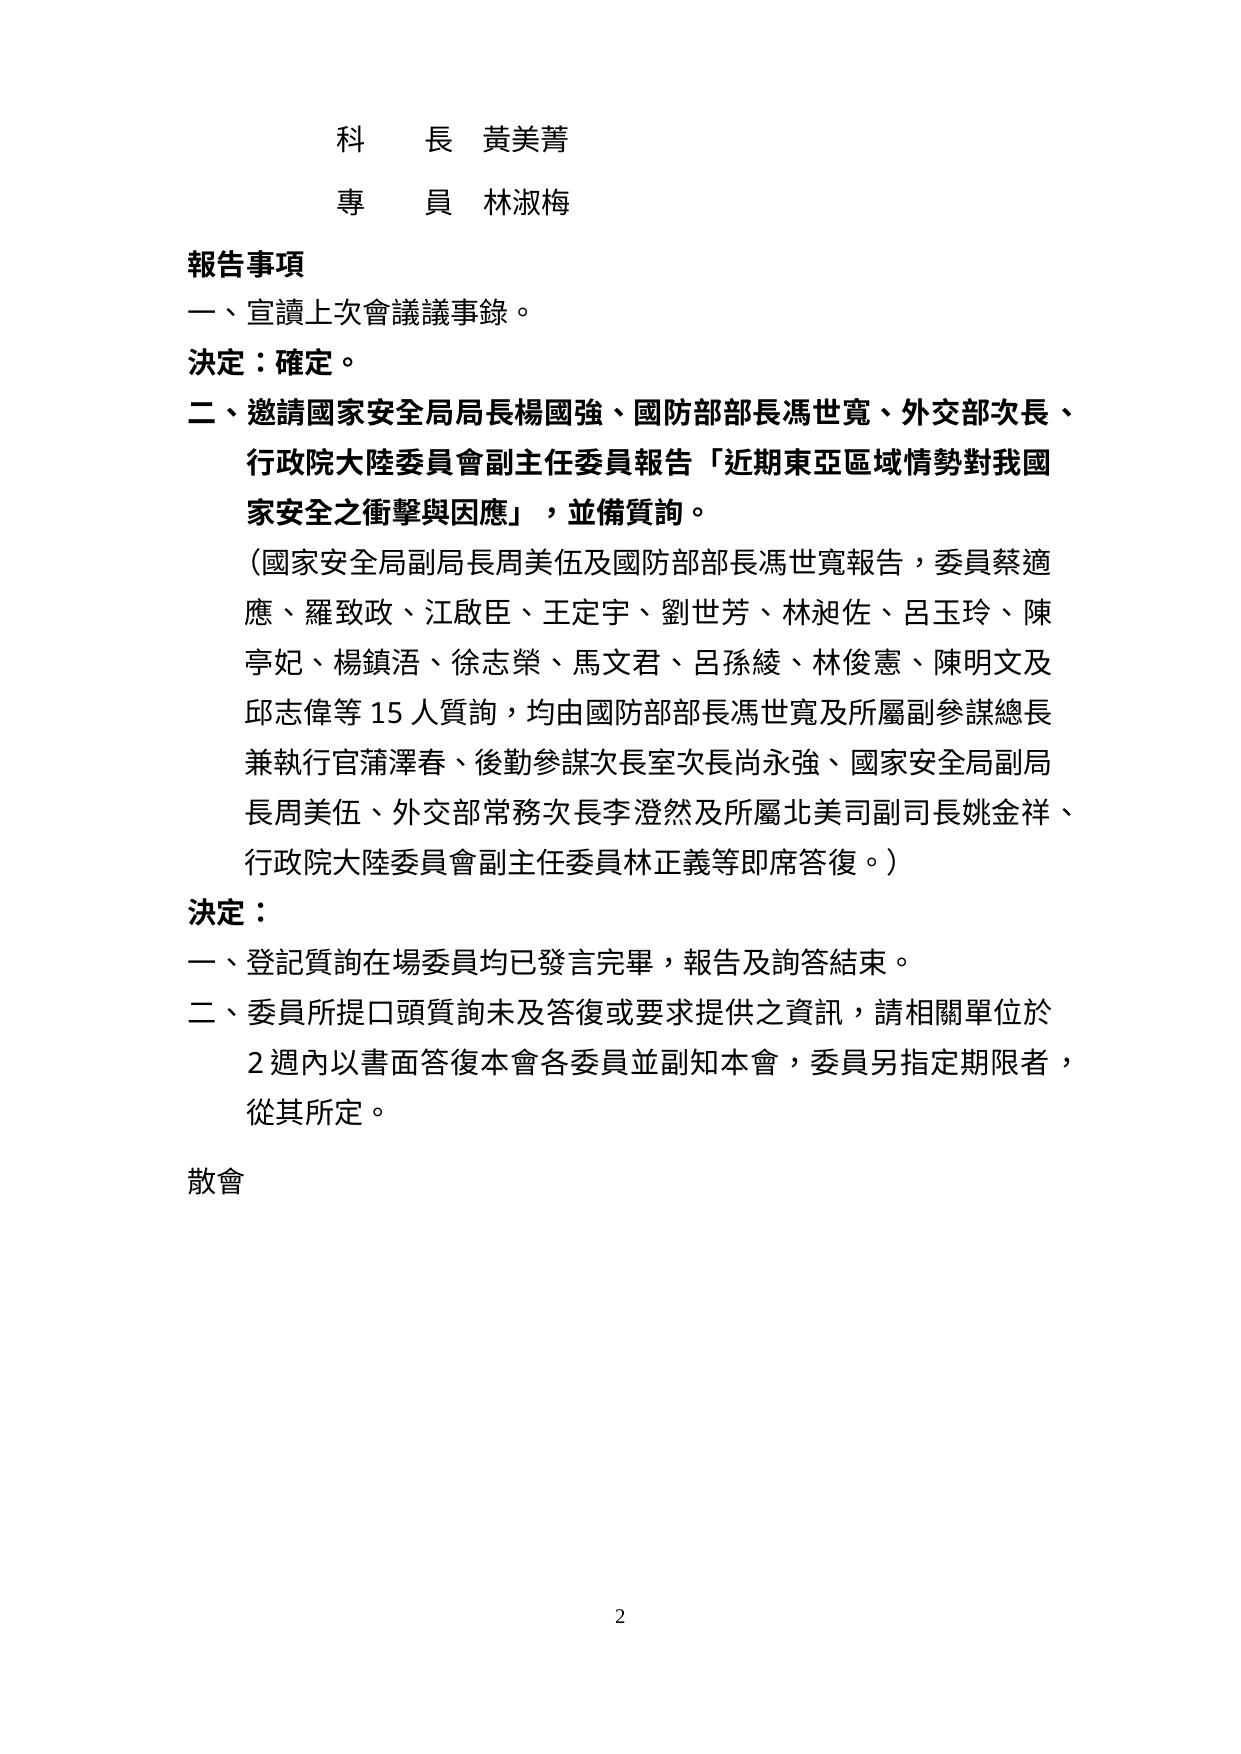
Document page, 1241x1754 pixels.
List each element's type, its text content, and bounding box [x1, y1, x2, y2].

text 二、委員所提口頭質詢未及答復或要求提供之資訊，請相關單位於2週內以書面答復本會各委員並副知本會，委員另指定期限者，從其所定。 [187, 984, 1053, 1134]
text 專 員 林淑梅 [187, 159, 1053, 221]
text 一、登記質詢在場委員均已發言完畢，報告及詢答結束。 [188, 934, 1053, 984]
text （國家安全局副局長周美伍及國防部部長馮世寬報告，委員蔡適應、羅致政、江啟臣、王定宇、劉世芳、林昶佐、呂玉玲、陳亭妃、楊鎮浯、徐志榮、馬文君、呂孫綾、林俊憲、陳明文及邱志偉等15人質詢，均由國防部部長馮世寬及所屬副參謀總長兼執行官蒲澤春、後勤參謀次長室次長尚永強、國家安全局副局長周美伍、外交部常務次長李澄然及所屬北美司副司長姚金祥、行政院大陸委員會副主任委員林正義等即席答復。） [232, 534, 1053, 884]
text 二、邀請國家安全局局長楊國強、國防部部長馮世寬、外交部次長、行政院大陸委員會副主任委員報告「近期東亞區域情勢對我國家安全之衝擊與因應」，並備質詢。 [187, 384, 1053, 534]
text 一、宣讀上次會議議事錄。 [187, 284, 1053, 334]
text 報告事項 [187, 221, 1053, 284]
text 決定： [187, 884, 1053, 934]
text 科 長 黃美菁 [187, 96, 1053, 159]
text 決定：確定。 [187, 334, 1053, 384]
text 散會 [187, 1152, 1053, 1202]
